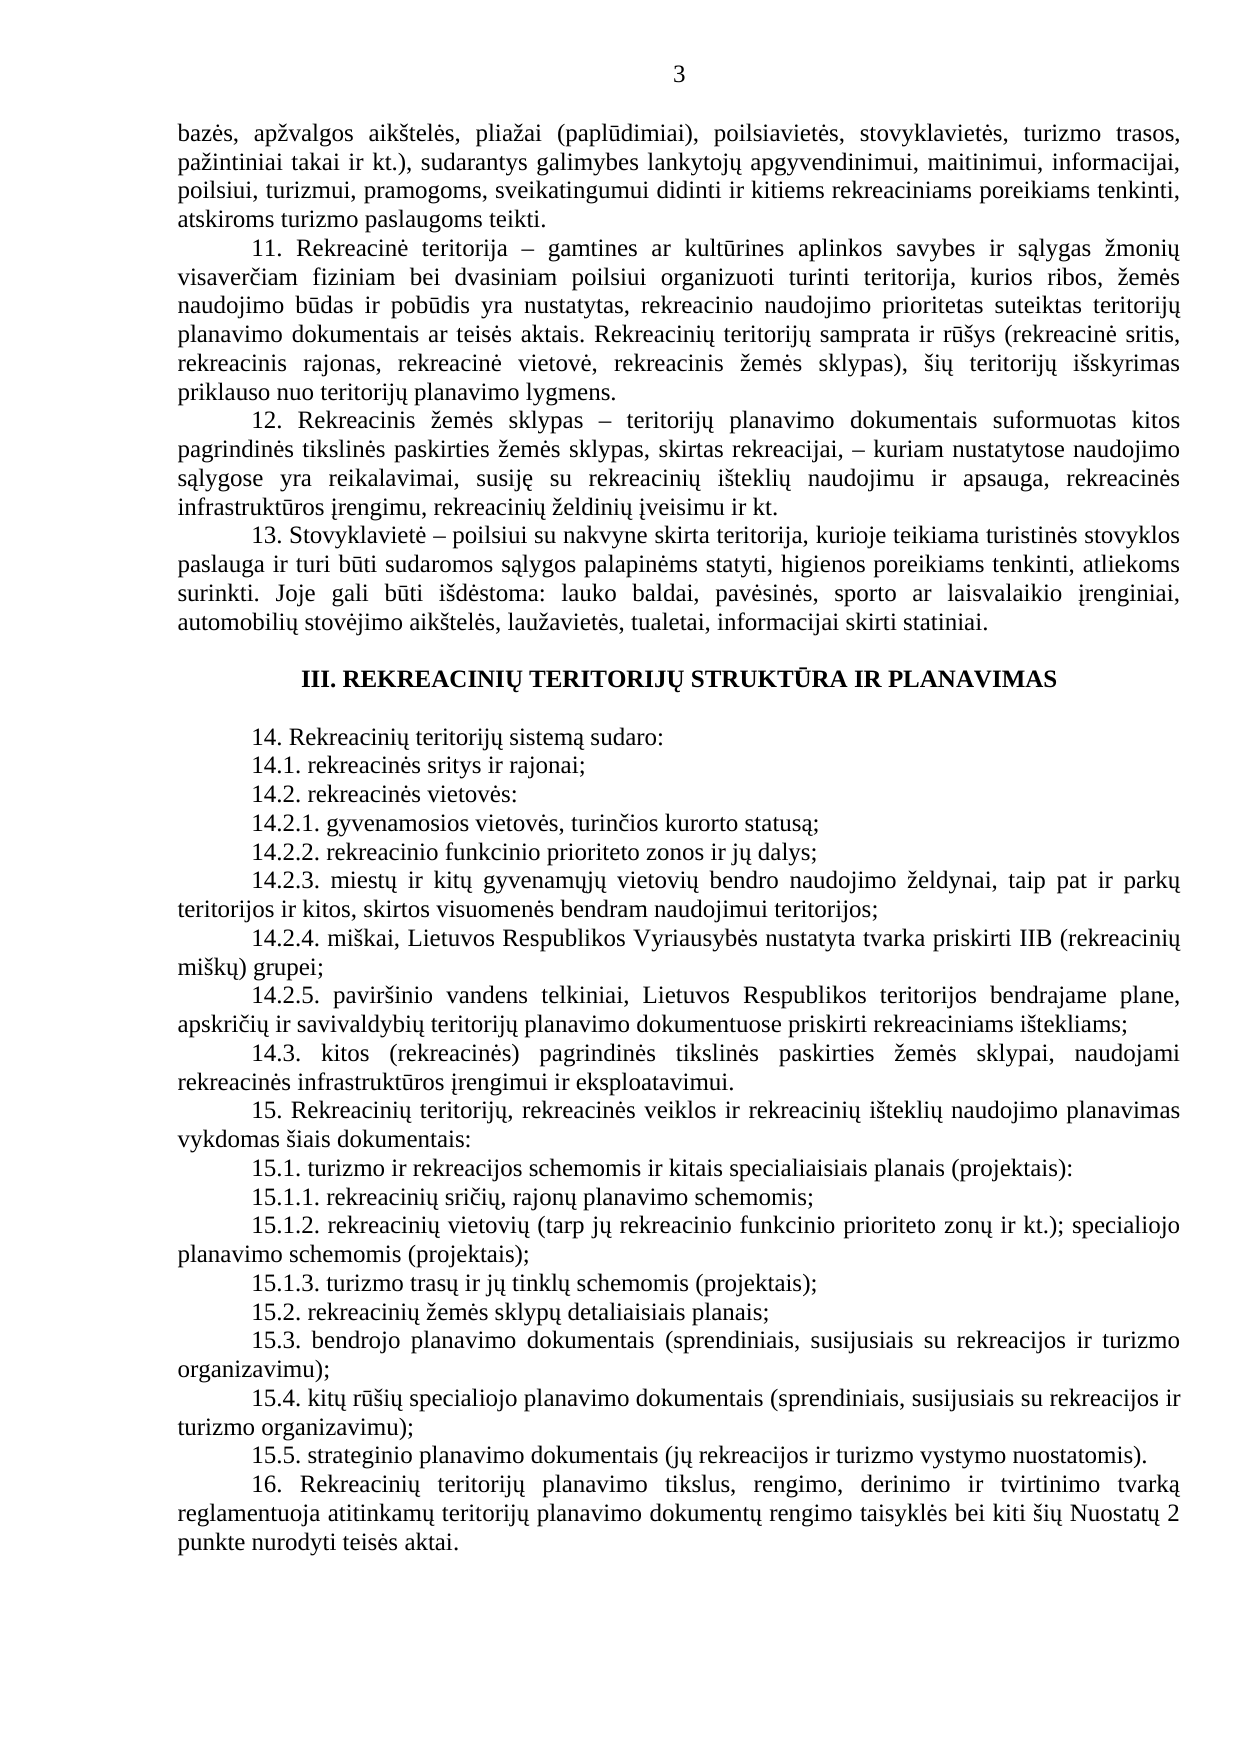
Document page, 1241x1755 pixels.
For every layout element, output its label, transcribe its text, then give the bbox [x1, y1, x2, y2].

text 12. Rekreacinis žemės sklypas – teritorijų planavimo dokumentais suformuotas kitos pagrindinės tikslinės paskirties žemės sklypas, skirtas rekreacijai, – kuriam nustatytose naudojimo sąlygose yra reikalavimai, susiję su rekreacinių išteklių naudojimu ir apsauga, rekreacinės infrastruktūros įrengimu, rekreacinių želdinių įveisimu ir kt. [177, 406, 1181, 521]
text 15.1.3. turizmo trasų ir jų tinklų schemomis (projektais); [177, 1268, 1181, 1297]
text 15.2. rekreacinių žemės sklypų detaliaisiais planais; [177, 1297, 1181, 1326]
text III. REKREACINIŲ TERITORIJŲ STRUKTŪRA IR PLANAVIMAS [177, 664, 1181, 693]
text 15.3. bendrojo planavimo dokumentais (sprendiniais, susijusiais su rekreacijos ir turizmo organizavimu); [177, 1326, 1181, 1383]
text 14.2.1. gyvenamosios vietovės, turinčios kurorto statusą; [177, 808, 1181, 837]
text 15.1.2. rekreacinių vietovių (tarp jų rekreacinio funkcinio prioriteto zonų ir kt.); specialiojo planavimo schemomis (projektais); [177, 1211, 1181, 1268]
text 15.1. turizmo ir rekreacijos schemomis ir kitais specialiaisiais planais (projektais): [177, 1153, 1181, 1182]
text 15.1.1. rekreacinių sričių, rajonų planavimo schemomis; [177, 1182, 1181, 1211]
text 16. Rekreacinių teritorijų planavimo tikslus, rengimo, derinimo ir tvirtinimo tvarką reglamentuoja atitinkamų teritorijų planavimo dokumentų rengimo taisyklės bei kiti šių Nuostatų 2 punkte nurodyti teisės aktai. [177, 1469, 1181, 1556]
text 15.5. strateginio planavimo dokumentais (jų rekreacijos ir turizmo vystymo nuostatomis). [177, 1441, 1181, 1469]
text 14.2.4. miškai, Lietuvos Respublikos Vyriausybės nustatyta tvarka priskirti IIB (rekreacinių miškų) grupei; [177, 923, 1181, 981]
text 14.2.3. miestų ir kitų gyvenamųjų vietovių bendro naudojimo želdynai, taip pat ir parkų teritorijos ir kitos, skirtos visuomenės bendram naudojimui teritorijos; [177, 866, 1181, 923]
text 14.3. kitos (rekreacinės) pagrindinės tikslinės paskirties žemės sklypai, naudojami rekreacinės infrastruktūros įrengimui ir eksploatavimui. [177, 1038, 1181, 1096]
text 14.2. rekreacinės vietovės: [177, 779, 1181, 808]
text 11. Rekreacinė teritorija – gamtines ar kultūrines aplinkos savybes ir sąlygas žmonių visaverčiam fiziniam bei dvasiniam poilsiui organizuoti turinti teritorija, kurios ribos, žemės naudojimo būdas ir pobūdis yra nustatytas, rekreacinio naudojimo prioritetas suteiktas teritorijų planavimo dokumentais ar teisės aktais. Rekreacinių teritorijų samprata ir rūšys (rekreacinė sritis, rekreacinis rajonas, rekreacinė vietovė, rekreacinis žemės sklypas), šių teritorijų išskyrimas priklauso nuo teritorijų planavimo lygmens. [177, 233, 1181, 406]
text 15. Rekreacinių teritorijų, rekreacinės veiklos ir rekreacinių išteklių naudojimo planavimas vykdomas šiais dokumentais: [177, 1096, 1181, 1153]
text 14.2.2. rekreacinio funkcinio prioriteto zonos ir jų dalys; [177, 837, 1181, 866]
text 15.4. kitų rūšių specialiojo planavimo dokumentais (sprendiniais, susijusiais su rekreacijos ir turizmo organizavimu); [177, 1383, 1181, 1441]
text 14.2.5. paviršinio vandens telkiniai, Lietuvos Respublikos teritorijos bendrajame plane, apskričių ir savivaldybių teritorijų planavimo dokumentuose priskirti rekreaciniams ištekliams; [177, 981, 1181, 1038]
text 13. Stovyklavietė – poilsiui su nakvyne skirta teritorija, kurioje teikiama turistinės stovyklos paslauga ir turi būti sudaromos sąlygos palapinėms statyti, higienos poreikiams tenkinti, atliekoms surinkti. Joje gali būti išdėstoma: lauko baldai, pavėsinės, sporto ar laisvalaikio įrenginiai, automobilių stovėjimo aikštelės, laužavietės, tualetai, informacijai skirti statiniai. [177, 521, 1181, 636]
text 14. Rekreacinių teritorijų sistemą sudaro: [177, 722, 1181, 751]
text bazės, apžvalgos aikštelės, pliažai (paplūdimiai), poilsiavietės, stovyklavietės, turizmo trasos, pažintiniai takai ir kt.), sudarantys galimybes lankytojų apgyvendinimui, maitinimui, informacijai, poilsiui, turizmui, pramogoms, sveikatingumui didinti ir kitiems rekreaciniams poreikiams tenkinti, atskiroms turizmo paslaugoms teikti. [177, 118, 1181, 233]
text 14.1. rekreacinės sritys ir rajonai; [177, 751, 1181, 779]
